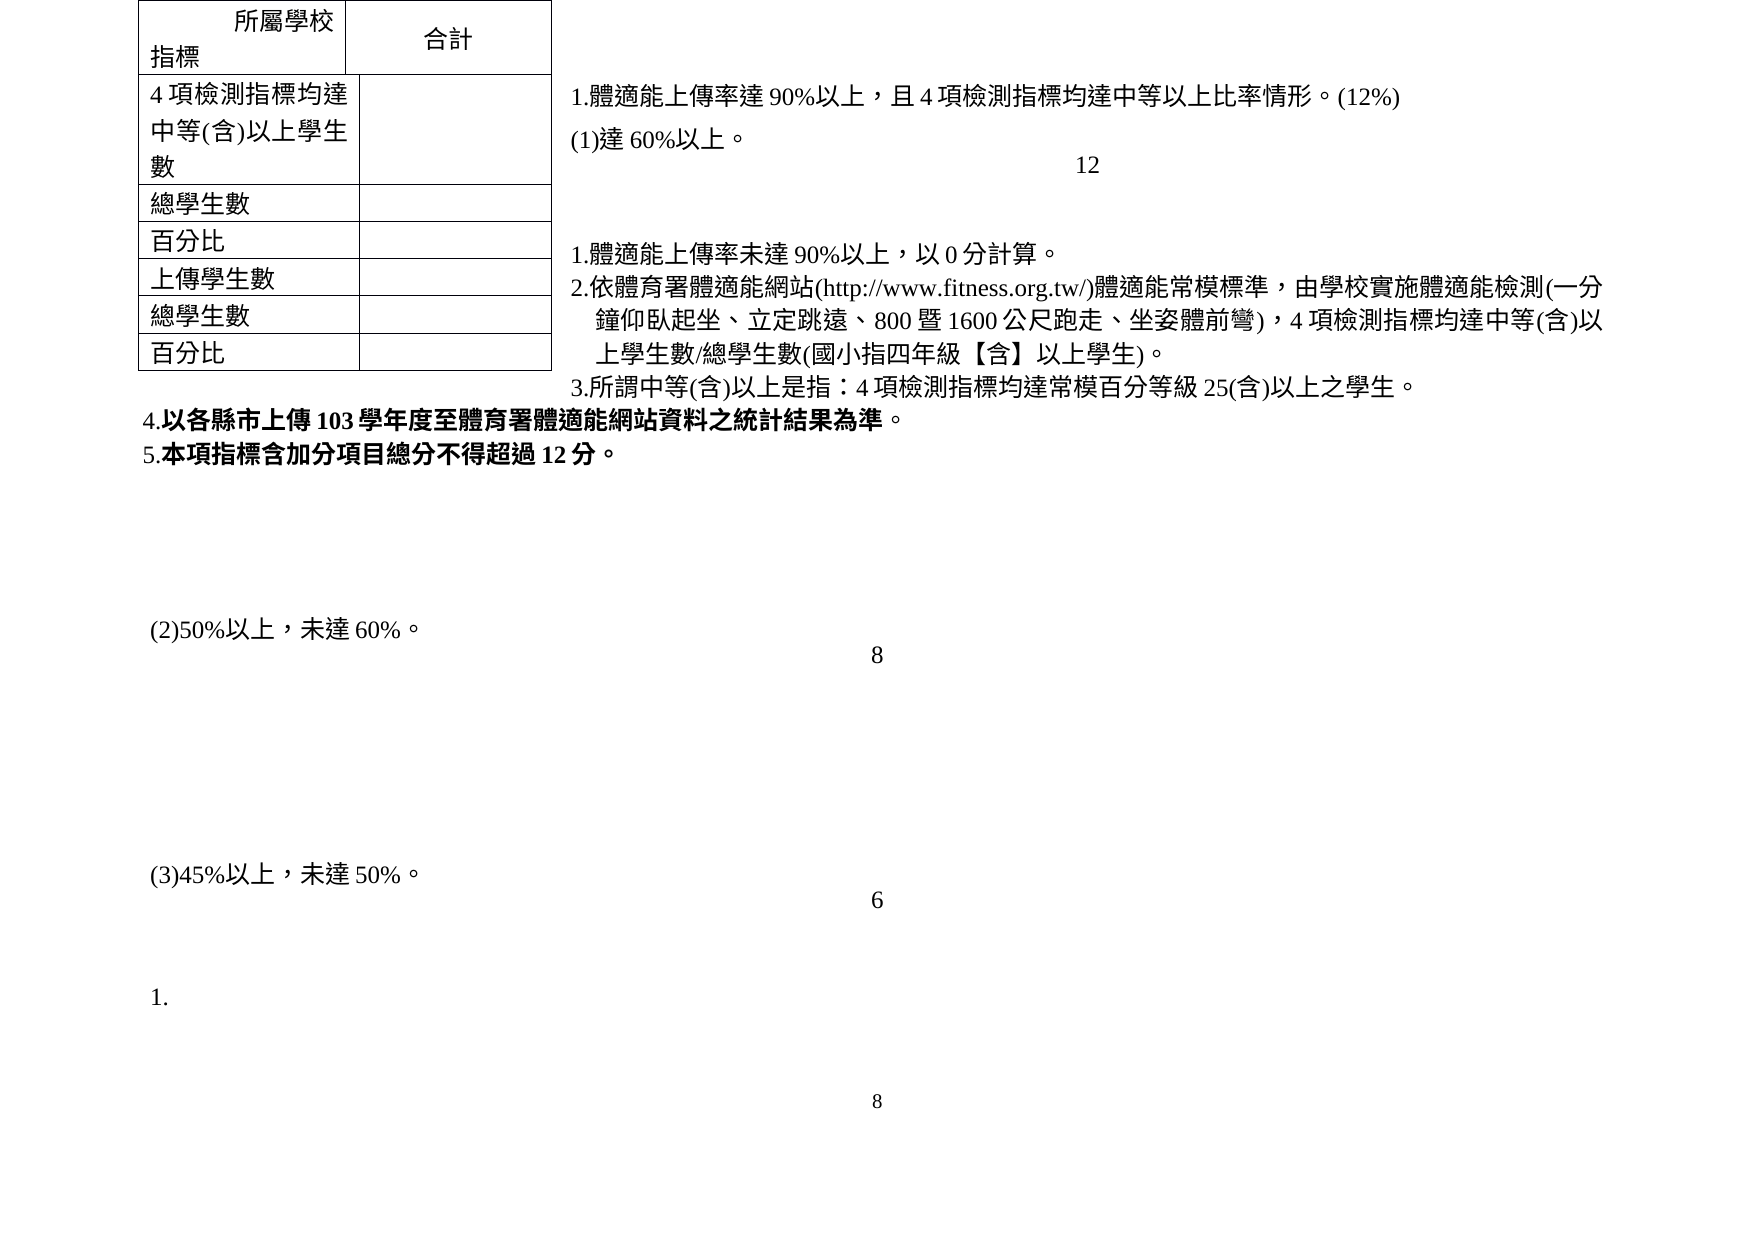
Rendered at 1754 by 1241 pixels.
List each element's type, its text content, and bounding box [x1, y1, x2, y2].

table_cell [360, 296, 551, 333]
table_cell 百分比 [139, 334, 359, 370]
text (1)達60%以上。 [552, 113, 1604, 150]
text 8 [150, 640, 1604, 668]
table_header 合計 [346, 1, 551, 74]
text 1.體適能上傳率達90%以上，且4項檢測指標均達中等以上比率情形。(12%) [552, 76, 1604, 113]
table_header 所屬學校 指標 [139, 1, 345, 74]
table_cell [360, 185, 551, 221]
table_cell [360, 334, 551, 370]
table_cell 總學生數 [139, 185, 359, 221]
table_cell 4項檢測指標均達中等(含)以上學生數 [139, 75, 359, 183]
text 2.依體育署體適能網站(http://www.fitness.org.tw/)體適能常模標準，由學校實施體適能檢測(一分鐘仰臥起坐、立定跳遠、800暨1600公尺跑走、坐姿體前彎)，4項檢測指標均達中等(含)以上學生數/總學生數(國小指四年級【含】以上學生)。 [552, 270, 1604, 370]
text 12 [552, 150, 1604, 179]
table_cell 上傳學生數 [139, 259, 359, 295]
text 5.本項指標含加分項目總分不得超過12分。 [142, 436, 1604, 470]
table_cell [360, 222, 551, 258]
table_cell 總學生數 [139, 296, 359, 333]
table_cell 百分比 [139, 222, 359, 258]
text 3.所謂中等(含)以上是指：4項檢測指標均達常模百分等級25(含)以上之學生。 [144, 370, 1604, 403]
table_cell [360, 75, 551, 183]
text (2)50%以上，未達60%。 [150, 602, 1604, 640]
text 4.以各縣市上傳103學年度至體育署體適能網站資料之統計結果為準。 [142, 403, 1604, 436]
table_cell [360, 259, 551, 295]
text 6 [150, 885, 1604, 914]
text 1.體適能上傳率未達90%以上，以0分計算。 [552, 236, 1604, 270]
text (3)45%以上，未達50%。 [150, 847, 1604, 885]
